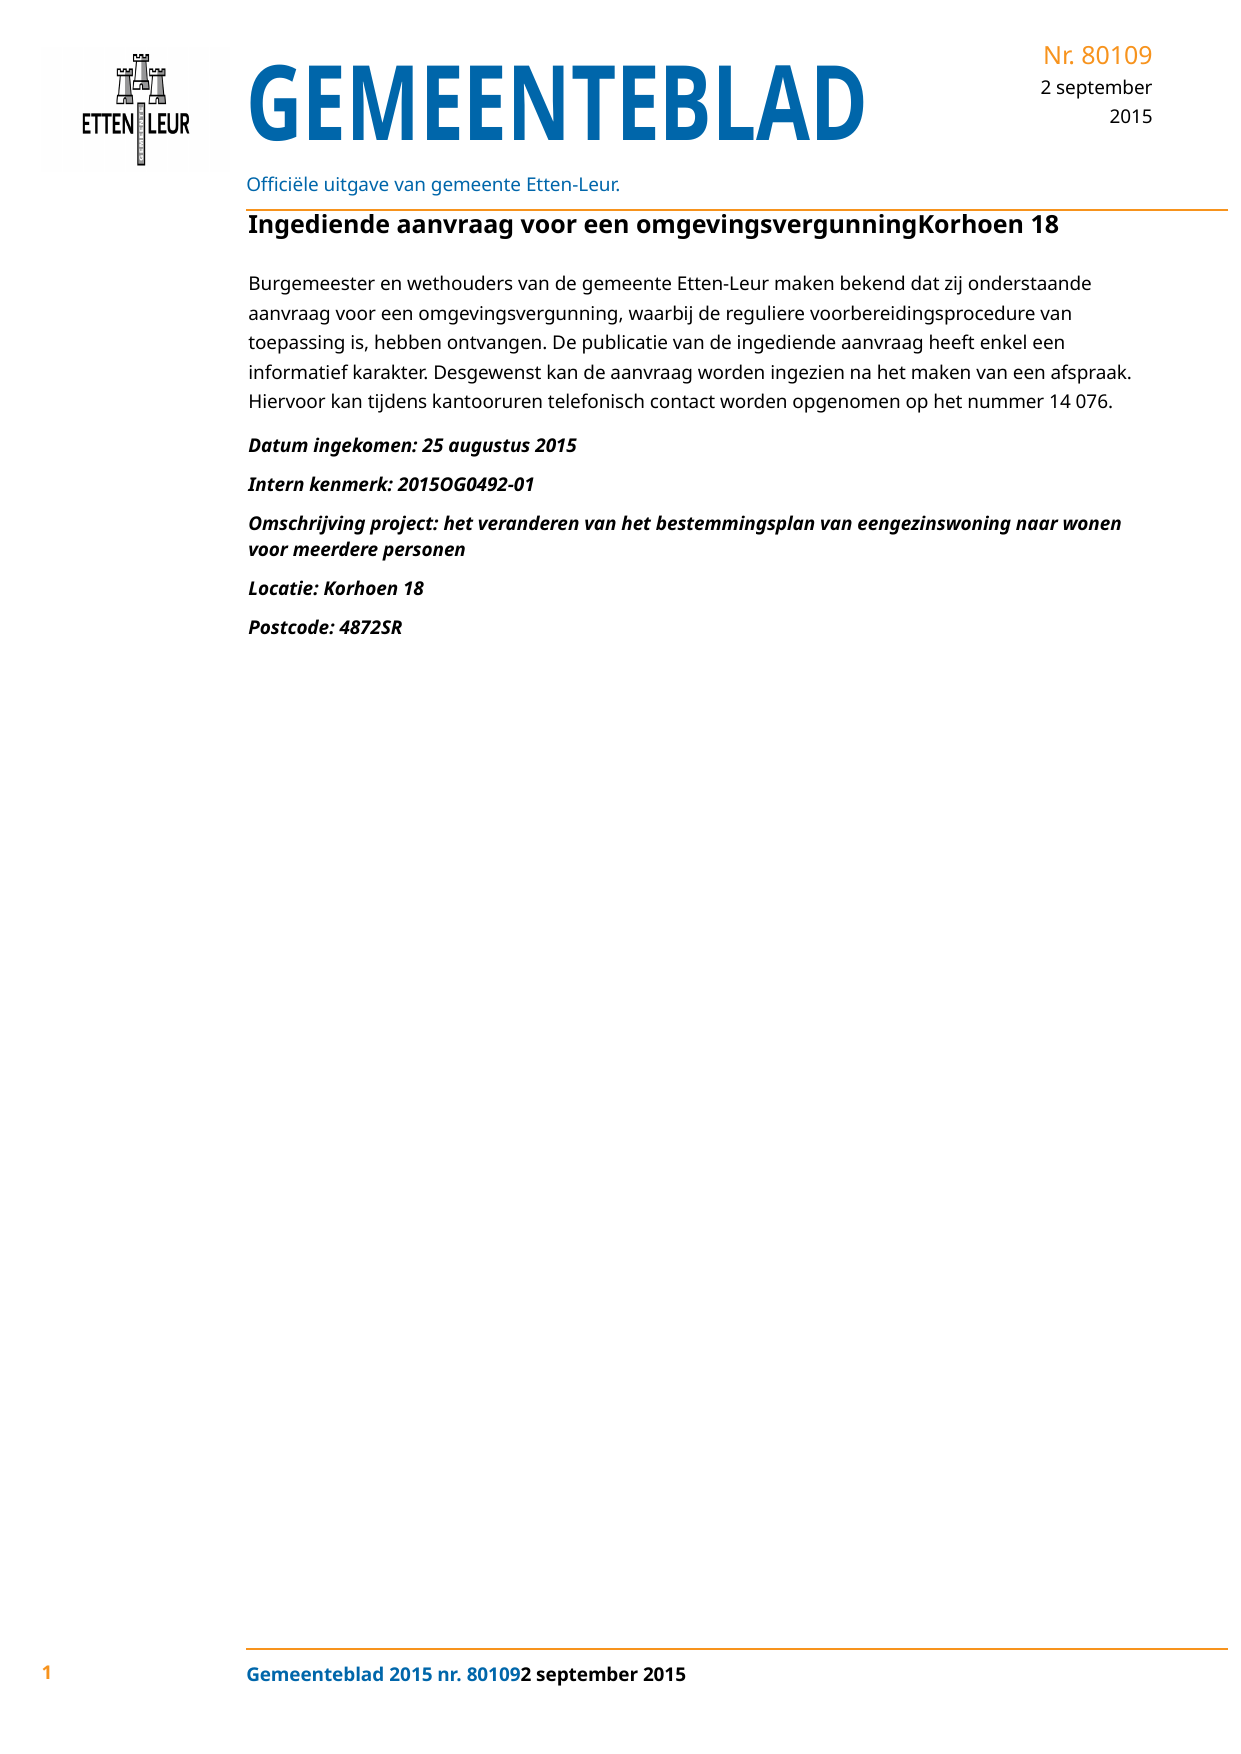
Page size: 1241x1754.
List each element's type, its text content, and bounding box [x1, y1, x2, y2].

text Datum ingekomen: 25 augustus 2015 [248, 432, 1152, 457]
text Postcode: 4872SR [248, 614, 1152, 640]
text Omschrijving project: het veranderen van het bestemmingsplan van eengezinswoning naar wonen voor meerdere personen [248, 510, 1152, 562]
text Burgemeester en wethouders van de gemeente Etten-Leur maken bekend dat zij onderstaande aanvraag voor een omgevingsvergunning, waarbij de reguliere voorbereidingsprocedure van toepassing is, hebben ontvangen. De publicatie van de ingediende aanvraag heeft enkel een informatief karakter. Desgewenst kan de aanvraag worden ingezien na het maken van een afspraak. Hiervoor kan tijdens kantooruren telefonisch contact worden opgenomen op het nummer 14 076. [248, 270, 1152, 414]
text Intern kenmerk: 2015OG0492-01 [248, 471, 1152, 497]
picture [41, 47, 231, 172]
text Ingediende aanvraag voor een omgevingsvergunningKorhoen 18 [248, 211, 1152, 241]
text Locatie: Korhoen 18 [248, 575, 1152, 601]
